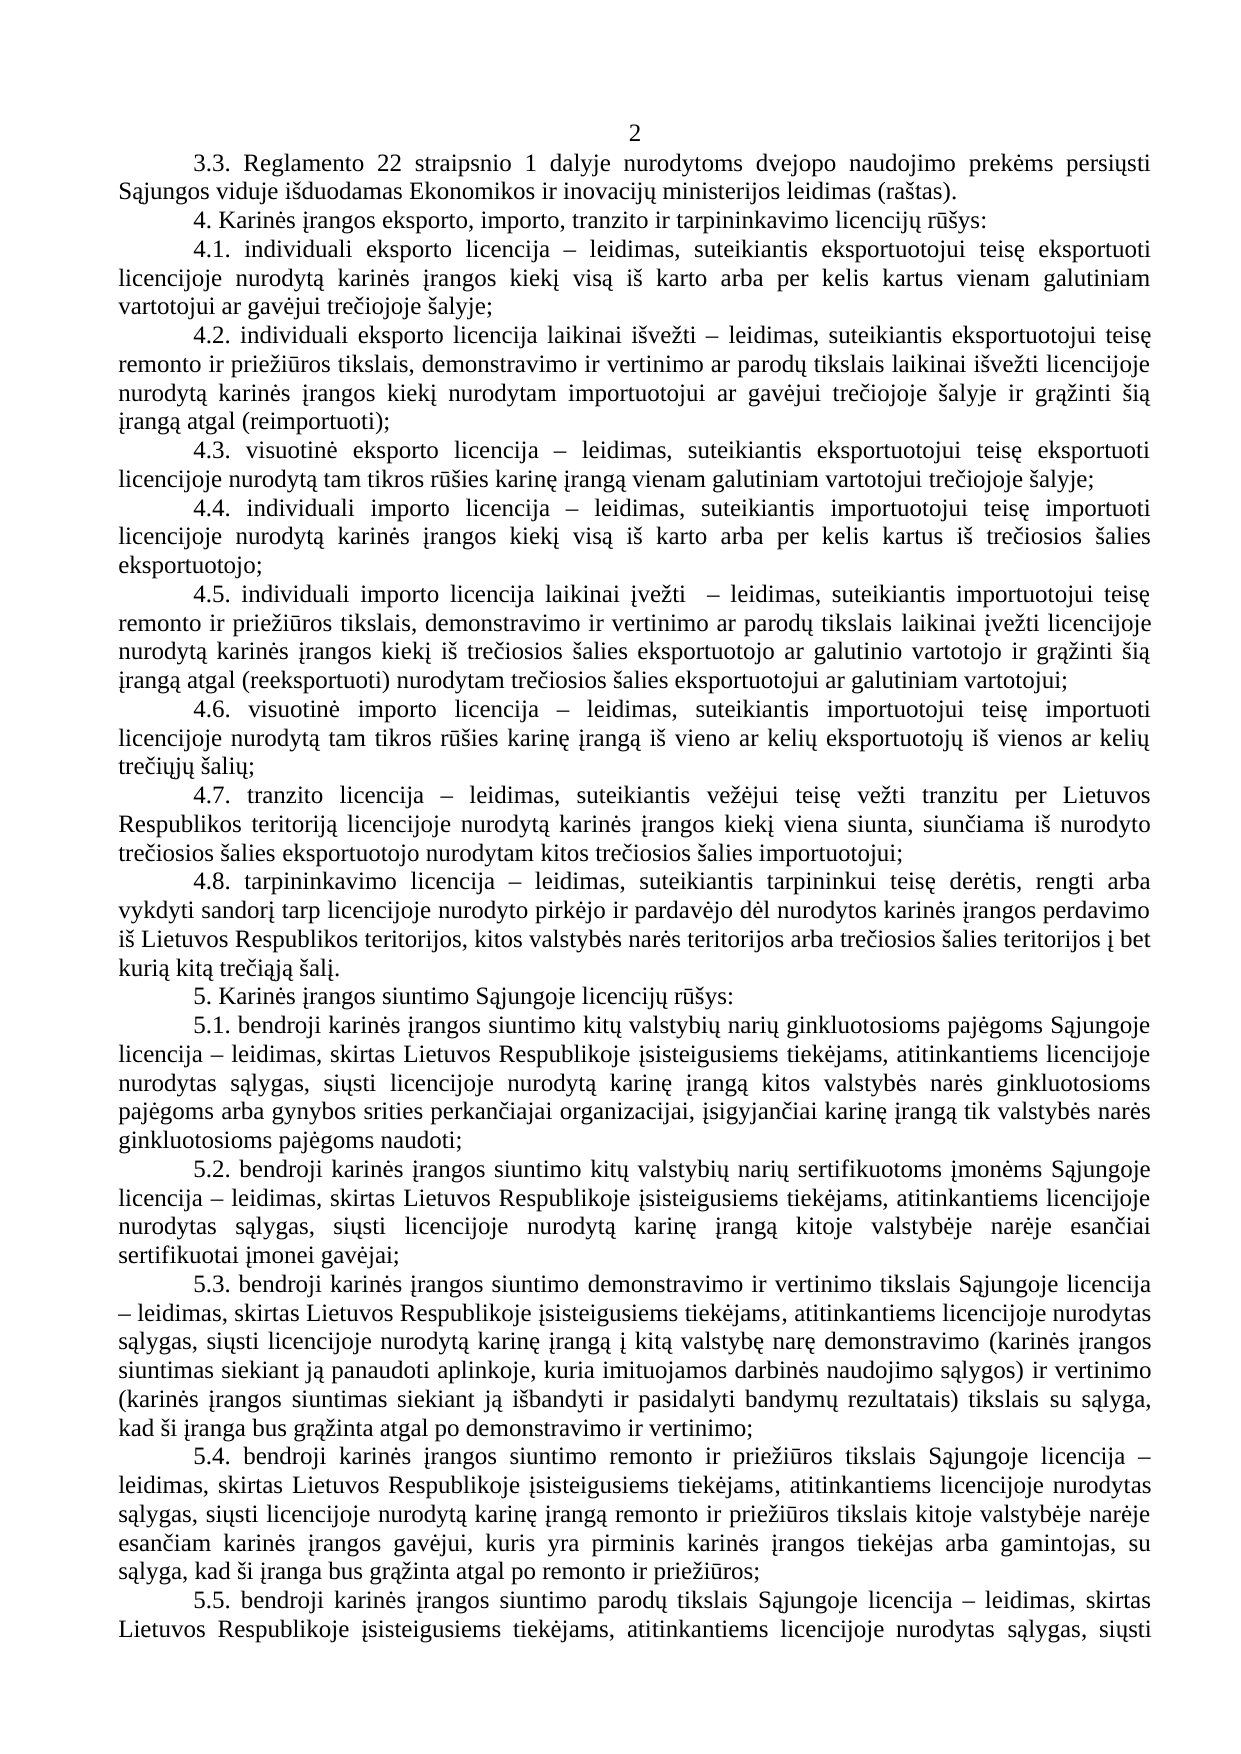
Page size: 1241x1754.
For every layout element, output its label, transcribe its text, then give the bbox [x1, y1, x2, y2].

text 5.2. bendroji karinės įrangos siuntimo kitų valstybių narių sertifikuotoms įmonėms Sąjungoje licencija – leidimas, skirtas Lietuvos Respublikoje įsisteigusiems tiekėjams, atitinkantiems licencijoje nurodytas sąlygas, siųsti licencijoje nurodytą karinę įrangą kitoje valstybėje narėje esančiai sertifikuotai įmonei gavėjai; [118, 1154, 1152, 1269]
text 5.1. bendroji karinės įrangos siuntimo kitų valstybių narių ginkluotosioms pajėgoms Sąjungoje licencija – leidimas, skirtas Lietuvos Respublikoje įsisteigusiems tiekėjams, atitinkantiems licencijoje nurodytas sąlygas, siųsti licencijoje nurodytą karinę įrangą kitos valstybės narės ginkluotosioms pajėgoms arba gynybos srities perkančiajai organizacijai, įsigyjančiai karinę įrangą tik valstybės narės ginkluotosioms pajėgoms naudoti; [118, 1010, 1152, 1154]
text 5.4. bendroji karinės įrangos siuntimo remonto ir priežiūros tikslais Sąjungoje licencija – leidimas, skirtas Lietuvos Respublikoje įsisteigusiems tiekėjams, atitinkantiems licencijoje nurodytas sąlygas, siųsti licencijoje nurodytą karinę įrangą remonto ir priežiūros tikslais kitoje valstybėje narėje esančiam karinės įrangos gavėjui, kuris yra pirminis karinės įrangos tiekėjas arba gamintojas, su sąlyga, kad ši įranga bus grąžinta atgal po remonto ir priežiūros; [118, 1441, 1152, 1585]
text 4.8. tarpininkavimo licencija – leidimas, suteikiantis tarpininkui teisę derėtis, rengti arba vykdyti sandorį tarp licencijoje nurodyto pirkėjo ir pardavėjo dėl nurodytos karinės įrangos perdavimo iš Lietuvos Respublikos teritorijos, kitos valstybės narės teritorijos arba trečiosios šalies teritorijos į bet kurią kitą trečiąją šalį. [118, 866, 1152, 981]
text 5.5. bendroji karinės įrangos siuntimo parodų tikslais Sąjungoje licencija – leidimas, skirtas Lietuvos Respublikoje įsisteigusiems tiekėjams, atitinkantiems licencijoje nurodytas sąlygas, siųsti [118, 1585, 1152, 1643]
text 4. Karinės įrangos eksporto, importo, tranzito ir tarpininkavimo licencijų rūšys: [118, 205, 1152, 234]
text 4.1. individuali eksporto licencija – leidimas, suteikiantis eksportuotojui teisę eksportuoti licencijoje nurodytą karinės įrangos kiekį visą iš karto arba per kelis kartus vienam galutiniam vartotojui ar gavėjui trečiojoje šalyje; [118, 234, 1152, 320]
text 4.7. tranzito licencija – leidimas, suteikiantis vežėjui teisę vežti tranzitu per Lietuvos Respublikos teritoriją licencijoje nurodytą karinės įrangos kiekį viena siunta, siunčiama iš nurodyto trečiosios šalies eksportuotojo nurodytam kitos trečiosios šalies importuotojui; [118, 780, 1152, 866]
text 4.3. visuotinė eksporto licencija – leidimas, suteikiantis eksportuotojui teisę eksportuoti licencijoje nurodytą tam tikros rūšies karinę įrangą vienam galutiniam vartotojui trečiojoje šalyje; [118, 435, 1152, 493]
text 4.6. visuotinė importo licencija – leidimas, suteikiantis importuotojui teisę importuoti licencijoje nurodytą tam tikros rūšies karinę įrangą iš vieno ar kelių eksportuotojų iš vienos ar kelių trečiųjų šalių; [118, 694, 1152, 780]
text 5. Karinės įrangos siuntimo Sąjungoje licencijų rūšys: [118, 981, 1152, 1010]
text 4.4. individuali importo licencija – leidimas, suteikiantis importuotojui teisę importuoti licencijoje nurodytą karinės įrangos kiekį visą iš karto arba per kelis kartus iš trečiosios šalies eksportuotojo; [118, 493, 1152, 579]
text 3.3. Reglamento 22 straipsnio 1 dalyje nurodytoms dvejopo naudojimo prekėms persiųsti Sąjungos viduje išduodamas Ekonomikos ir inovacijų ministerijos leidimas (raštas). [118, 148, 1152, 205]
text 4.2. individuali eksporto licencija laikinai išvežti – leidimas, suteikiantis eksportuotojui teisę remonto ir priežiūros tikslais, demonstravimo ir vertinimo ar parodų tikslais laikinai išvežti licencijoje nurodytą karinės įrangos kiekį nurodytam importuotojui ar gavėjui trečiojoje šalyje ir grąžinti šią įrangą atgal (reimportuoti); [118, 320, 1152, 435]
text 4.5. individuali importo licencija laikinai įvežti – leidimas, suteikiantis importuotojui teisę remonto ir priežiūros tikslais, demonstravimo ir vertinimo ar parodų tikslais laikinai įvežti licencijoje nurodytą karinės įrangos kiekį iš trečiosios šalies eksportuotojo ar galutinio vartotojo ir grąžinti šią įrangą atgal (reeksportuoti) nurodytam trečiosios šalies eksportuotojui ar galutiniam vartotojui; [118, 579, 1152, 694]
text 5.3. bendroji karinės įrangos siuntimo demonstravimo ir vertinimo tikslais Sąjungoje licencija – leidimas, skirtas Lietuvos Respublikoje įsisteigusiems tiekėjams, atitinkantiems licencijoje nurodytas sąlygas, siųsti licencijoje nurodytą karinę įrangą į kitą valstybę narę demonstravimo (karinės įrangos siuntimas siekiant ją panaudoti aplinkoje, kuria imituojamos darbinės naudojimo sąlygos) ir vertinimo (karinės įrangos siuntimas siekiant ją išbandyti ir pasidalyti bandymų rezultatais) tikslais su sąlyga, kad ši įranga bus grąžinta atgal po demonstravimo ir vertinimo; [118, 1269, 1152, 1441]
